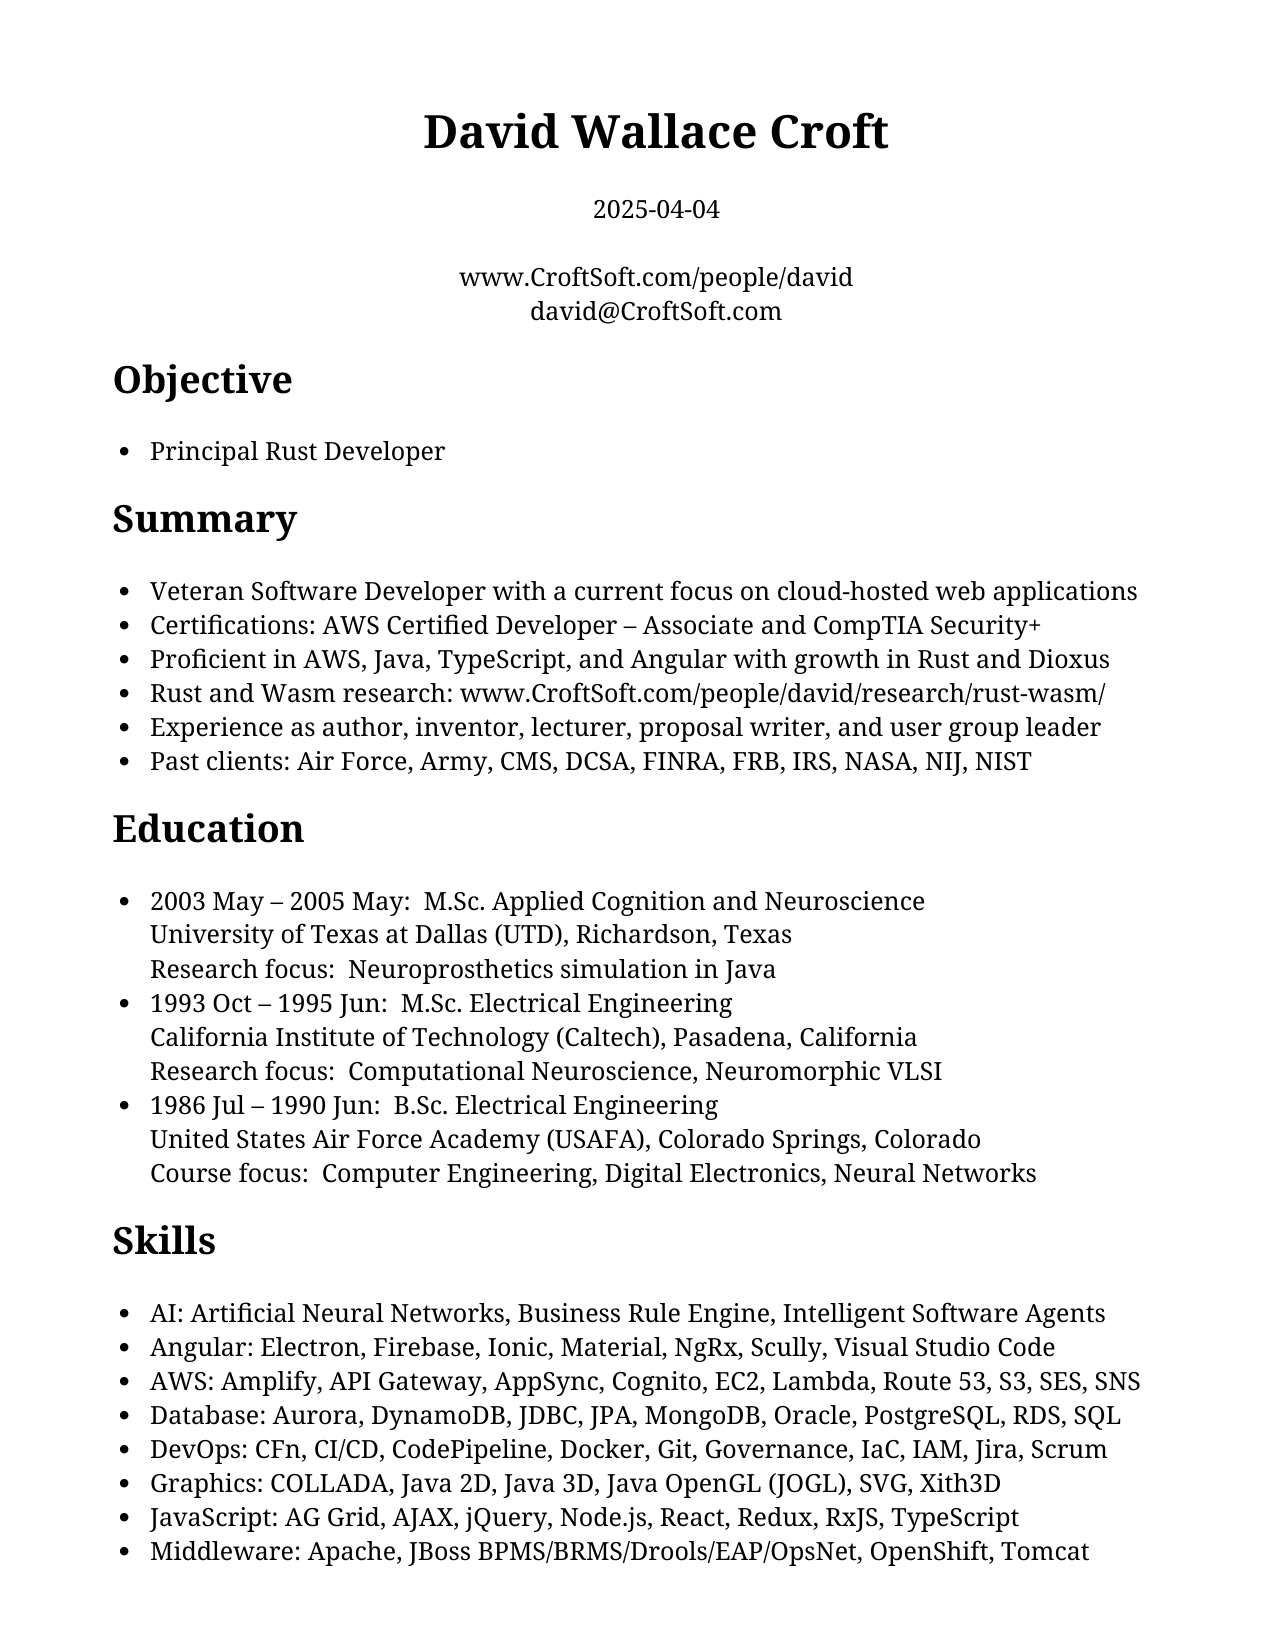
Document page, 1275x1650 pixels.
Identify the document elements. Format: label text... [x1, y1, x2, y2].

list AI: Artificial Neural Networks, Business Rule Engine, Intelligent Software Agents [120, 1295, 1200, 1329]
list Principal Rust Developer [120, 434, 1200, 468]
list Middleware: Apache, JBoss BPMS/BRMS/Drools/EAP/OpsNet, OpenShift, Tomcat [120, 1534, 1200, 1568]
subtitle David Wallace Croft [112, 100, 1200, 162]
list AWS: Amplify, API Gateway, AppSync, Cognito, EC2, Lambda, Route 53, S3, SES, SNS [120, 1363, 1200, 1397]
subtitle Skills [112, 1215, 1200, 1266]
list 1986 Jul – 1990 Jun: B.Sc. Electrical Engineering United States Air Force Academy (USAFA), Colorado Springs, Colorado Course focus: Computer Engineering, Digital Electronics, Neural Networks [120, 1087, 1200, 1190]
list Database: Aurora, DynamoDB, JDBC, JPA, MongoDB, Oracle, PostgreSQL, RDS, SQL [120, 1397, 1200, 1431]
list 1993 Oct – 1995 Jun: M.Sc. Electrical Engineering California Institute of Technology (Caltech), Pasadena, California Research focus: Computational Neuroscience, Neuromorphic VLSI [120, 985, 1200, 1087]
text david@CroftSoft.com [112, 294, 1200, 328]
list Certifications: AWS Certified Developer – Associate and CompTIA Security+ [120, 607, 1200, 641]
list Graphics: COLLADA, Java 2D, Java 3D, Java OpenGL (JOGL), SVG, Xith3D [120, 1466, 1200, 1499]
subtitle Summary [112, 493, 1200, 544]
text 2025-04-04 [112, 192, 1200, 226]
list Past clients: Air Force, Army, CMS, DCSA, FINRA, FRB, IRS, NASA, NIJ, NIST [120, 743, 1200, 778]
subtitle Objective [112, 353, 1200, 404]
list Experience as author, inventor, lecturer, proposal writer, and user group leader [120, 709, 1200, 743]
list JavaScript: AG Grid, AJAX, jQuery, Node.js, React, Redux, RxJS, TypeScript [120, 1499, 1200, 1534]
subtitle Education [112, 803, 1200, 854]
list Rust and Wasm research: www.CroftSoft.com/people/david/research/rust-wasm/ [120, 675, 1200, 709]
list DevOps: CFn, CI/CD, CodePipeline, Docker, Git, Governance, IaC, IAM, Jira, Scrum [120, 1431, 1200, 1466]
list Proficient in AWS, Java, TypeScript, and Angular with growth in Rust and Dioxus [120, 641, 1200, 675]
text www.CroftSoft.com/people/david [112, 260, 1200, 294]
list Veteran Software Developer with a current focus on cloud-hosted web applications [120, 573, 1200, 607]
list 2003 May – 2005 May: M.Sc. Applied Cognition and Neuroscience University of Texas at Dallas (UTD), Richardson, Texas Research focus: Neuroprosthetics simulation in Java [120, 883, 1200, 985]
list Angular: Electron, Firebase, Ionic, Material, NgRx, Scully, Visual Studio Code [120, 1329, 1200, 1363]
